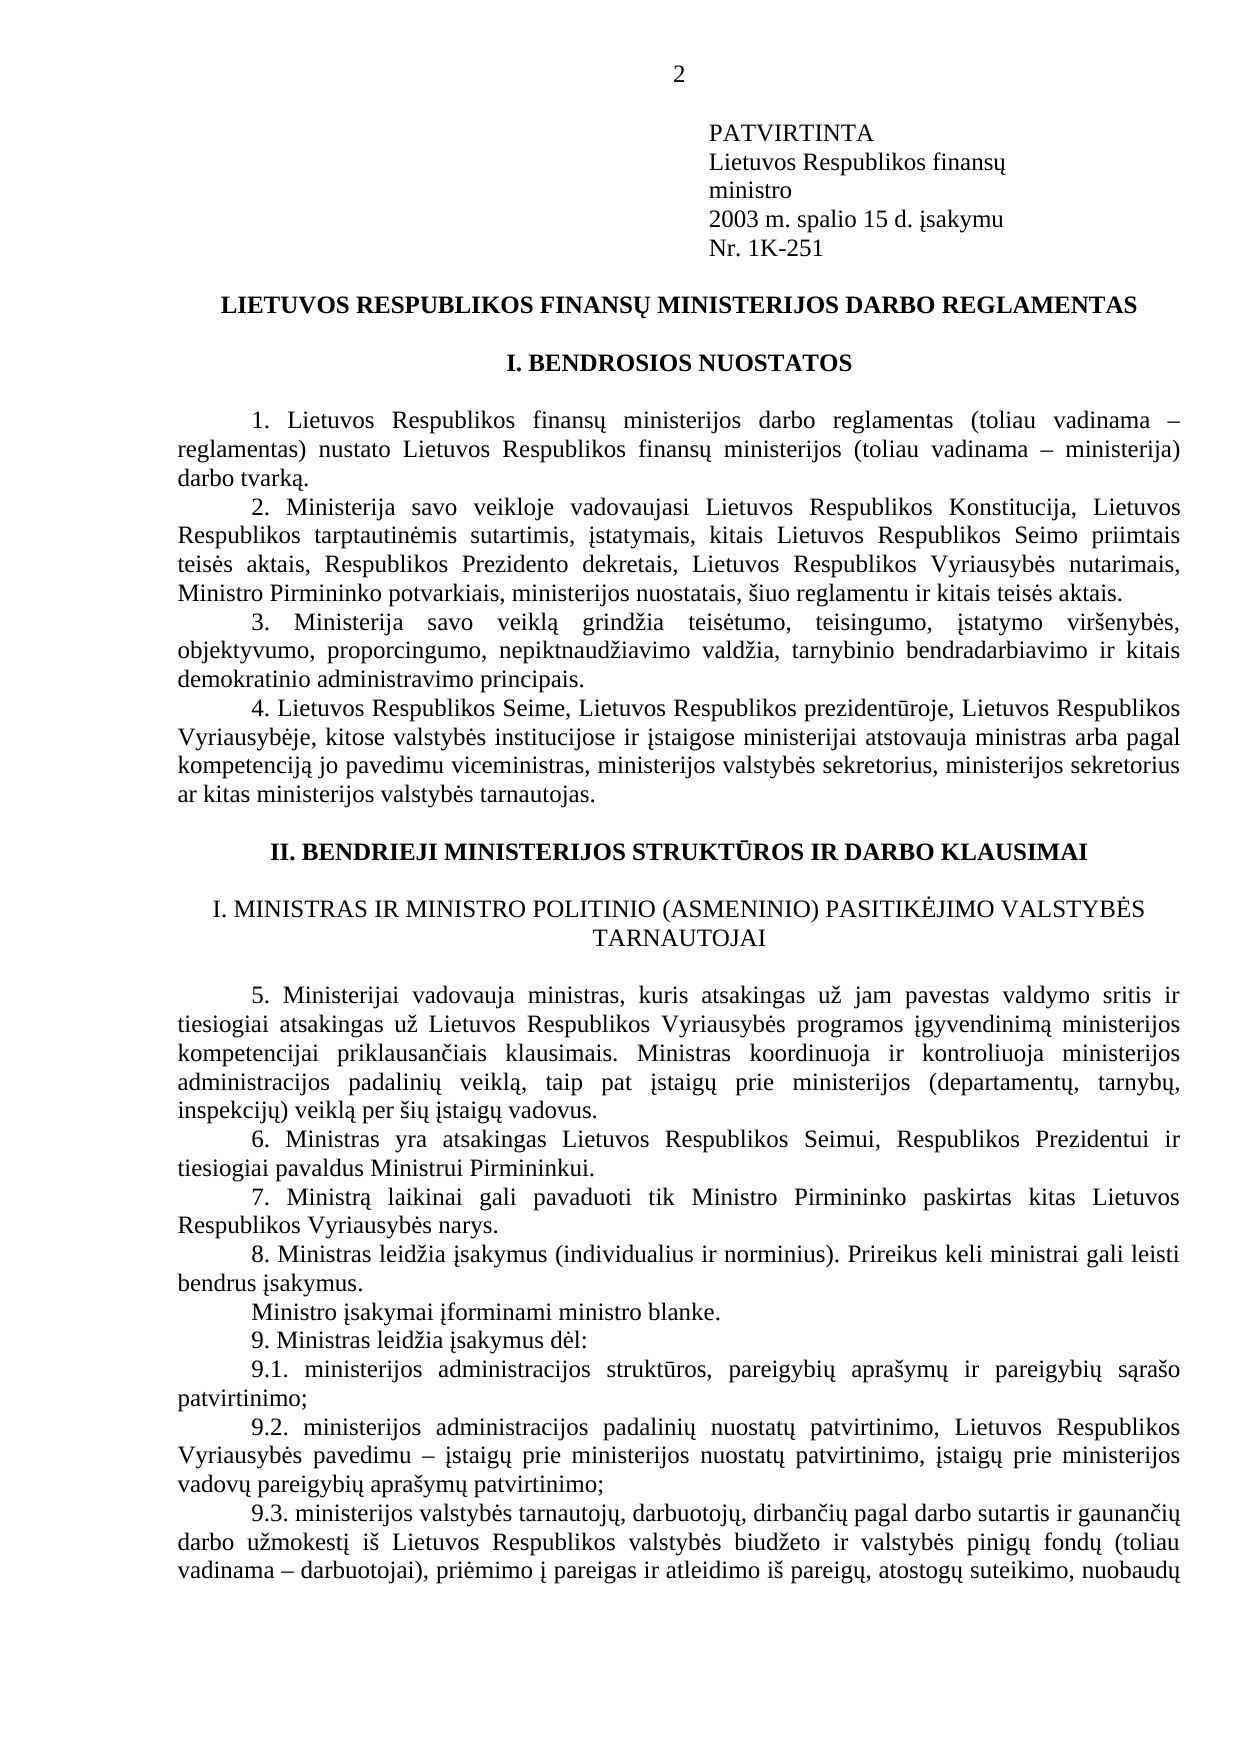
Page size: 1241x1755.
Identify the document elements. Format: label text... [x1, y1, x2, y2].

text 1. Lietuvos Respublikos finansų ministerijos darbo reglamentas (toliau vadinama – reglamentas) nustato Lietuvos Respublikos finansų ministerijos (toliau vadinama – ministerija) darbo tvarką. [177, 406, 1181, 492]
text Nr. 1K-251 [177, 233, 1181, 262]
text 9.1. ministerijos administracijos struktūros, pareigybių aprašymų ir pareigybių sąrašo patvirtinimo; [177, 1354, 1181, 1412]
text 9. Ministras leidžia įsakymus dėl: [177, 1326, 1181, 1354]
text 3. Ministerija savo veiklą grindžia teisėtumo, teisingumo, įstatymo viršenybės, objektyvumo, proporcingumo, nepiktnaudžiavimo valdžia, tarnybinio bendradarbiavimo ir kitais demokratinio administravimo principais. [177, 607, 1181, 693]
text 2003 m. spalio 15 d. įsakymu [177, 204, 1181, 233]
text LIETUVOS RESPUBLIKOS FINANSŲ MINISTERIJOS DARBO REGLAMENTAS [177, 291, 1181, 319]
text 5. Ministerijai vadovauja ministras, kuris atsakingas už jam pavestas valdymo sritis ir tiesiogiai atsakingas už Lietuvos Respublikos Vyriausybės programos įgyvendinimą ministerijos kompetencijai priklausančiais klausimais. Ministras koordinuoja ir kontroliuoja ministerijos administracijos padalinių veiklą, taip pat įstaigų prie ministerijos (departamentų, tarnybų, inspekcijų) veiklą per šių įstaigų vadovus. [177, 981, 1181, 1124]
text 9.2. ministerijos administracijos padalinių nuostatų patvirtinimo, Lietuvos Respublikos Vyriausybės pavedimu – įstaigų prie ministerijos nuostatų patvirtinimo, įstaigų prie ministerijos vadovų pareigybių aprašymų patvirtinimo; [177, 1412, 1181, 1498]
text Ministro įsakymai įforminami ministro blanke. [177, 1297, 1181, 1326]
text PATVIRTINTA [709, 118, 1181, 147]
text 2. Ministerija savo veikloje vadovaujasi Lietuvos Respublikos Konstitucija, Lietuvos Respublikos tarptautinėmis sutartimis, įstatymais, kitais Lietuvos Respublikos Seimo priimtais teisės aktais, Respublikos Prezidento dekretais, Lietuvos Respublikos Vyriausybės nutarimais, Ministro Pirmininko potvarkiais, ministerijos nuostatais, šiuo reglamentu ir kitais teisės aktais. [177, 492, 1181, 607]
text 4. Lietuvos Respublikos Seime, Lietuvos Respublikos prezidentūroje, Lietuvos Respublikos Vyriausybėje, kitose valstybės institucijose ir įstaigose ministerijai atstovauja ministras arba pagal kompetenciją jo pavedimu viceministras, ministerijos valstybės sekretorius, ministerijos sekretorius ar kitas ministerijos valstybės tarnautojas. [177, 693, 1181, 808]
text 7. Ministrą laikinai gali pavaduoti tik Ministro Pirmininko paskirtas kitas Lietuvos Respublikos Vyriausybės narys. [177, 1182, 1181, 1239]
text II. BENDRIEJI MINISTERIJOS STRUKTŪROS IR DARBO KLAUSIMAI [177, 837, 1181, 866]
text I. BENDROSIOS NUOSTATOS [177, 348, 1181, 377]
text 9.3. ministerijos valstybės tarnautojų, darbuotojų, dirbančių pagal darbo sutartis ir gaunančių darbo užmokestį iš Lietuvos Respublikos valstybės biudžeto ir valstybės pinigų fondų (toliau vadinama – darbuotojai), priėmimo į pareigas ir atleidimo iš pareigų, atostogų suteikimo, nuobaudų [177, 1498, 1181, 1584]
text ministro [177, 176, 1181, 204]
text 8. Ministras leidžia įsakymus (individualius ir norminius). Prireikus keli ministrai gali leisti bendrus įsakymus. [177, 1239, 1181, 1297]
text 6. Ministras yra atsakingas Lietuvos Respublikos Seimui, Respublikos Prezidentui ir tiesiogiai pavaldus Ministrui Pirmininkui. [177, 1124, 1181, 1182]
text I. MINISTRAS IR MINISTRO POLITINIO (ASMENINIO) PASITIKĖJIMO VALSTYBĖS TARNAUTOJAI [177, 894, 1181, 952]
text Lietuvos Respublikos finansų [177, 147, 1181, 176]
